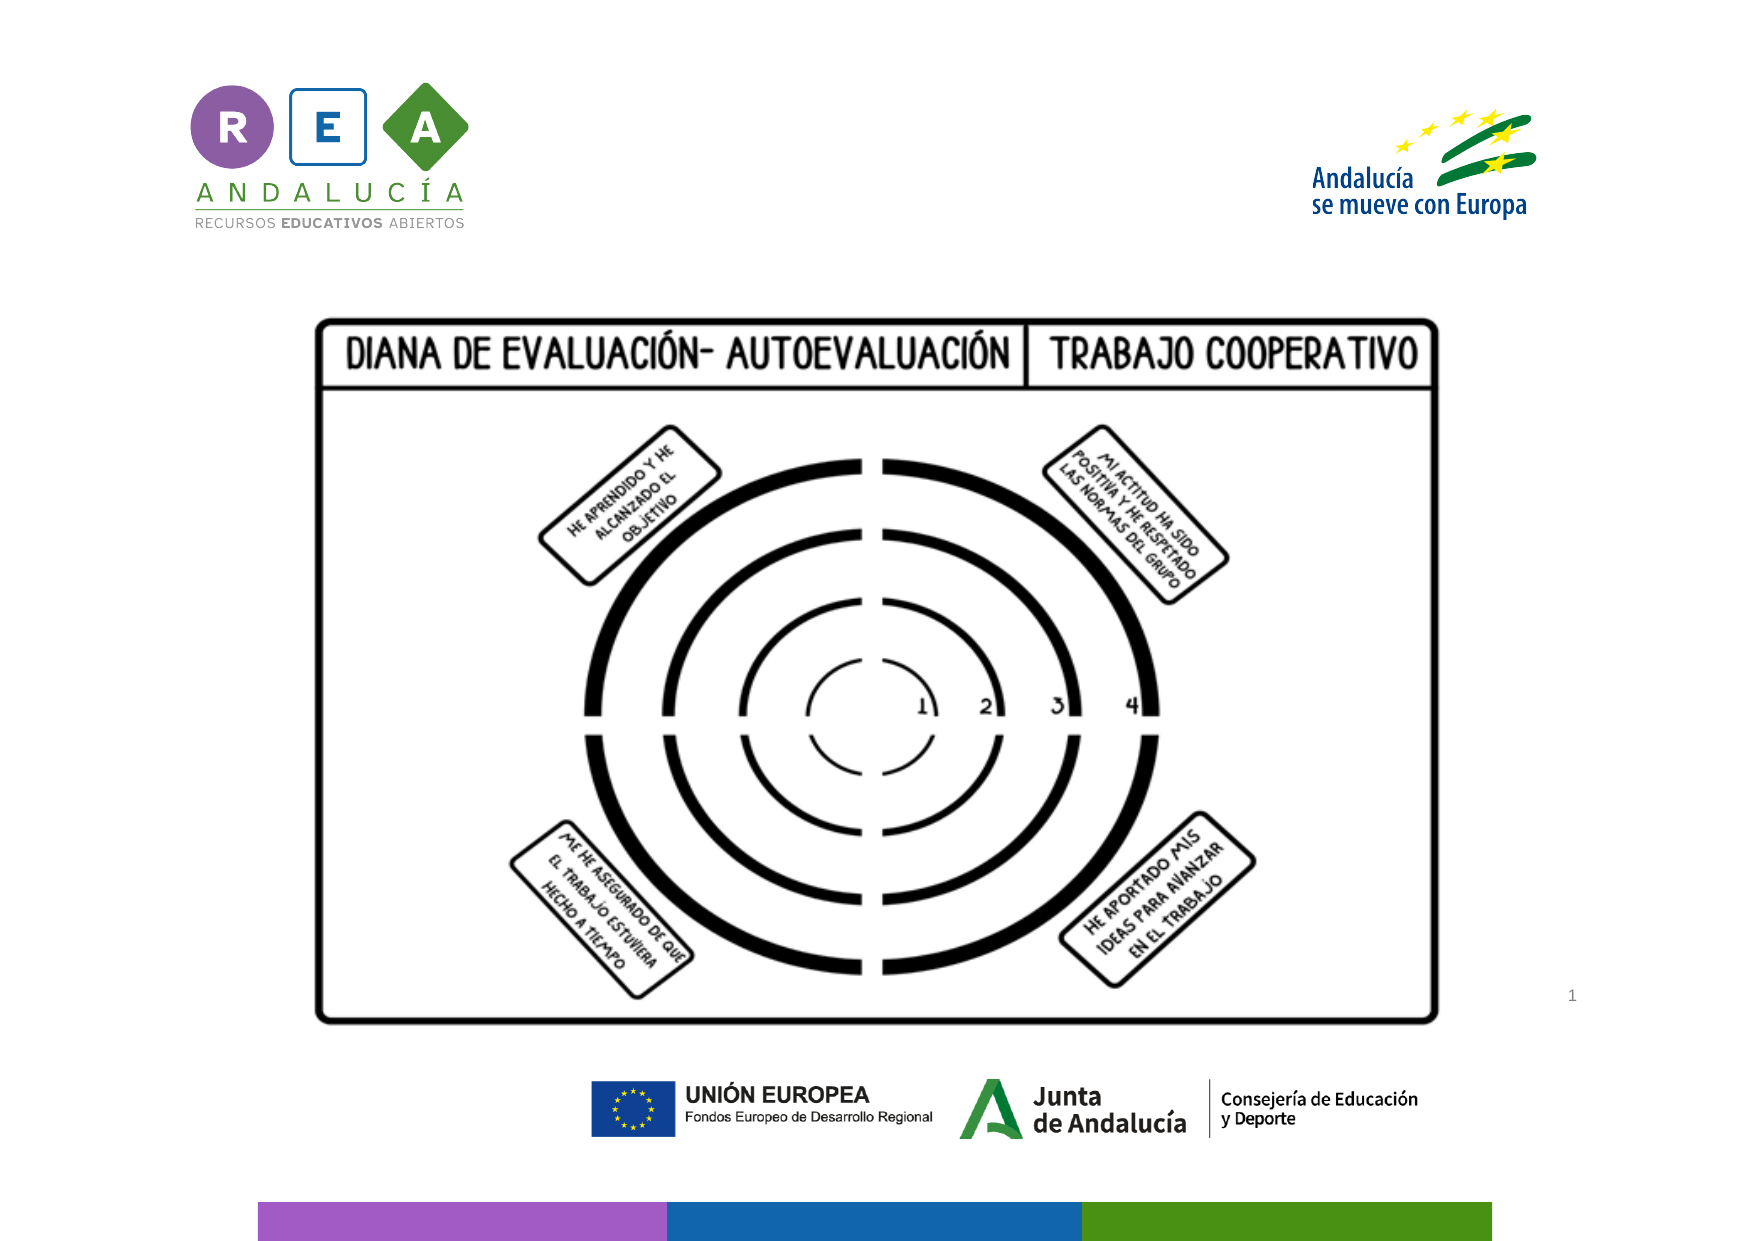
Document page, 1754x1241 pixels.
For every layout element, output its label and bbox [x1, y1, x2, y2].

picture [1312, 108, 1539, 220]
picture [257, 993, 1493, 1241]
picture [177, 2, 483, 308]
